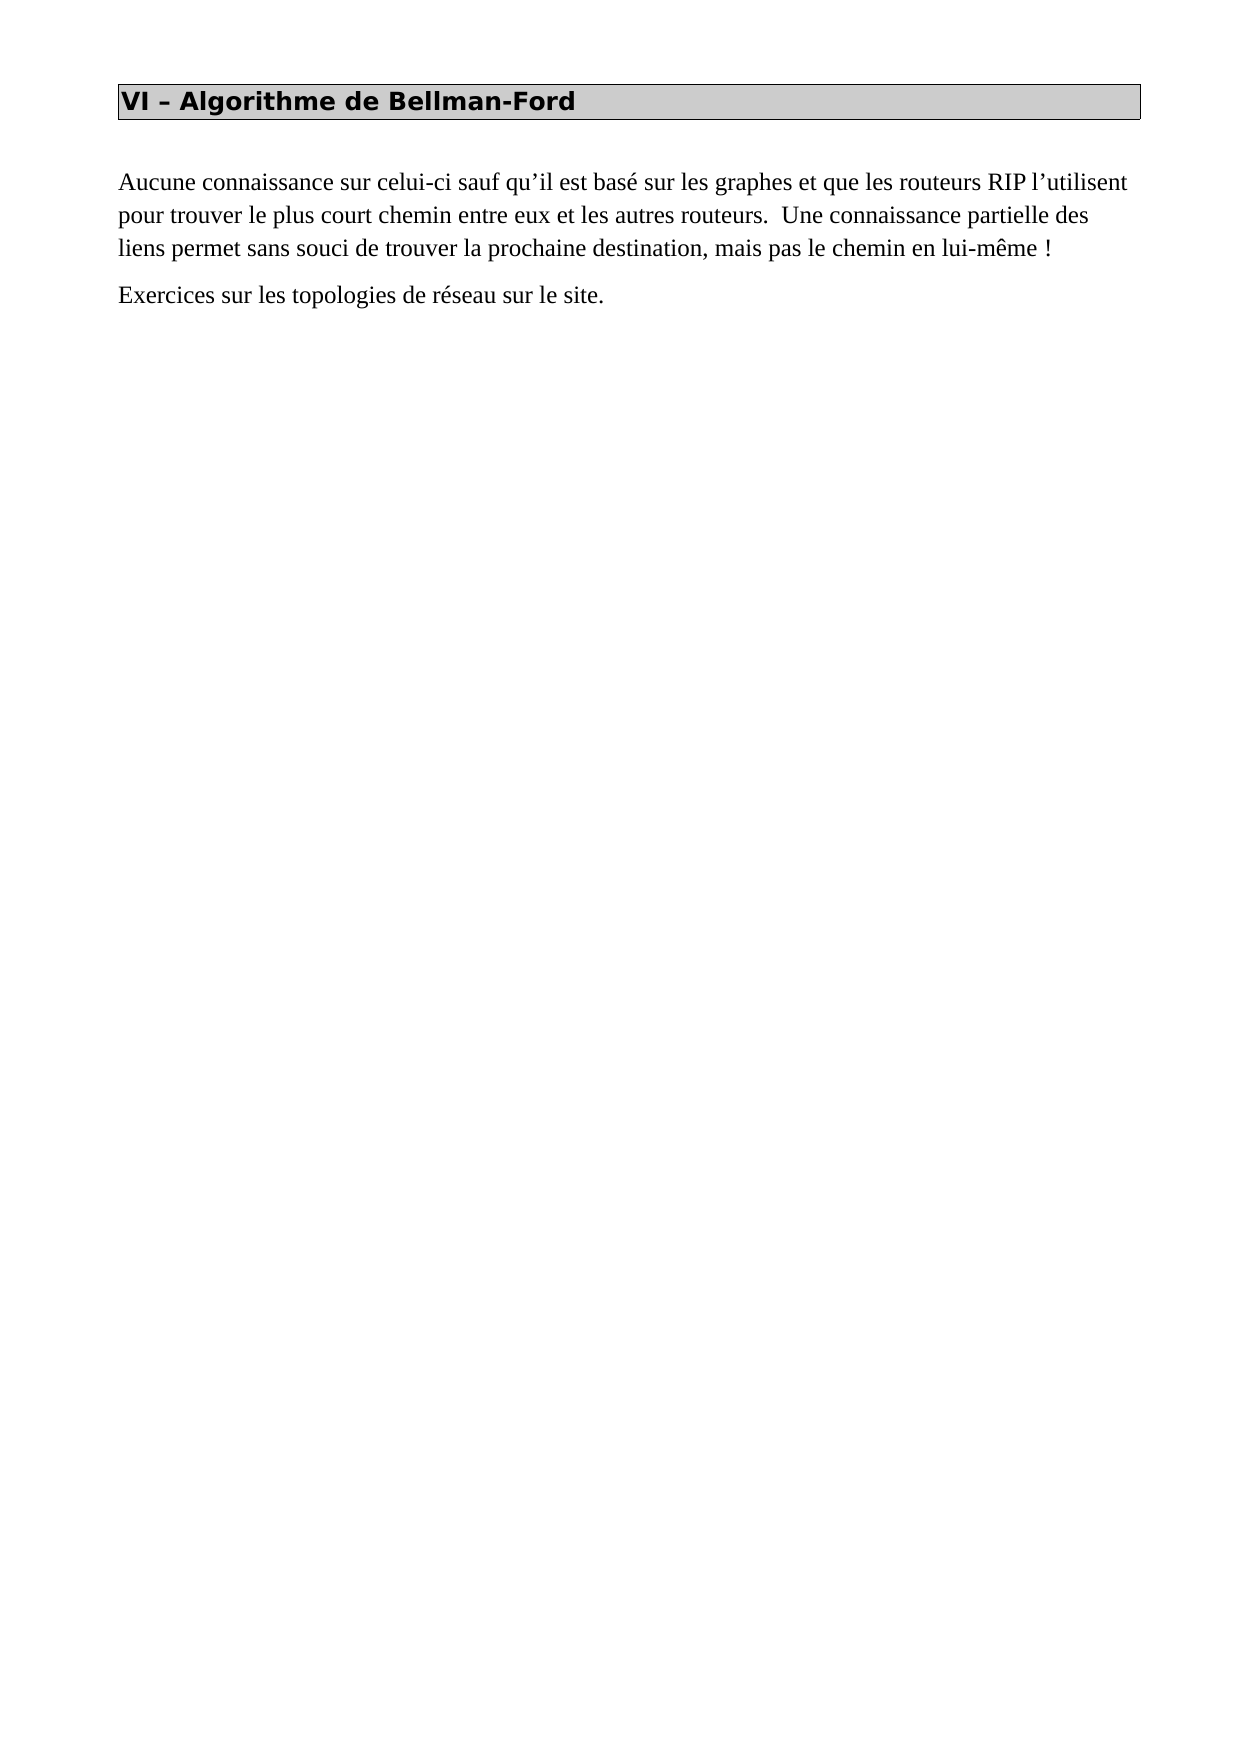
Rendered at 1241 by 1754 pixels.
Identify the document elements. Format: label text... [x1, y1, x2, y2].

text VI – Algorithme de Bellman-Ford [119, 85, 1140, 119]
text Aucune connaissance sur celui-ci sauf qu’il est basé sur les graphes et que les routeurs RIP l’utilisent pour trouver le plus court chemin entre eux et les autres routeurs. Une connaissance partielle des liens permet sans souci de trouver la prochaine destination, mais pas le chemin en lui-même ! [118, 167, 1140, 262]
text Exercices sur les topologies de réseau sur le site. [118, 281, 1140, 309]
